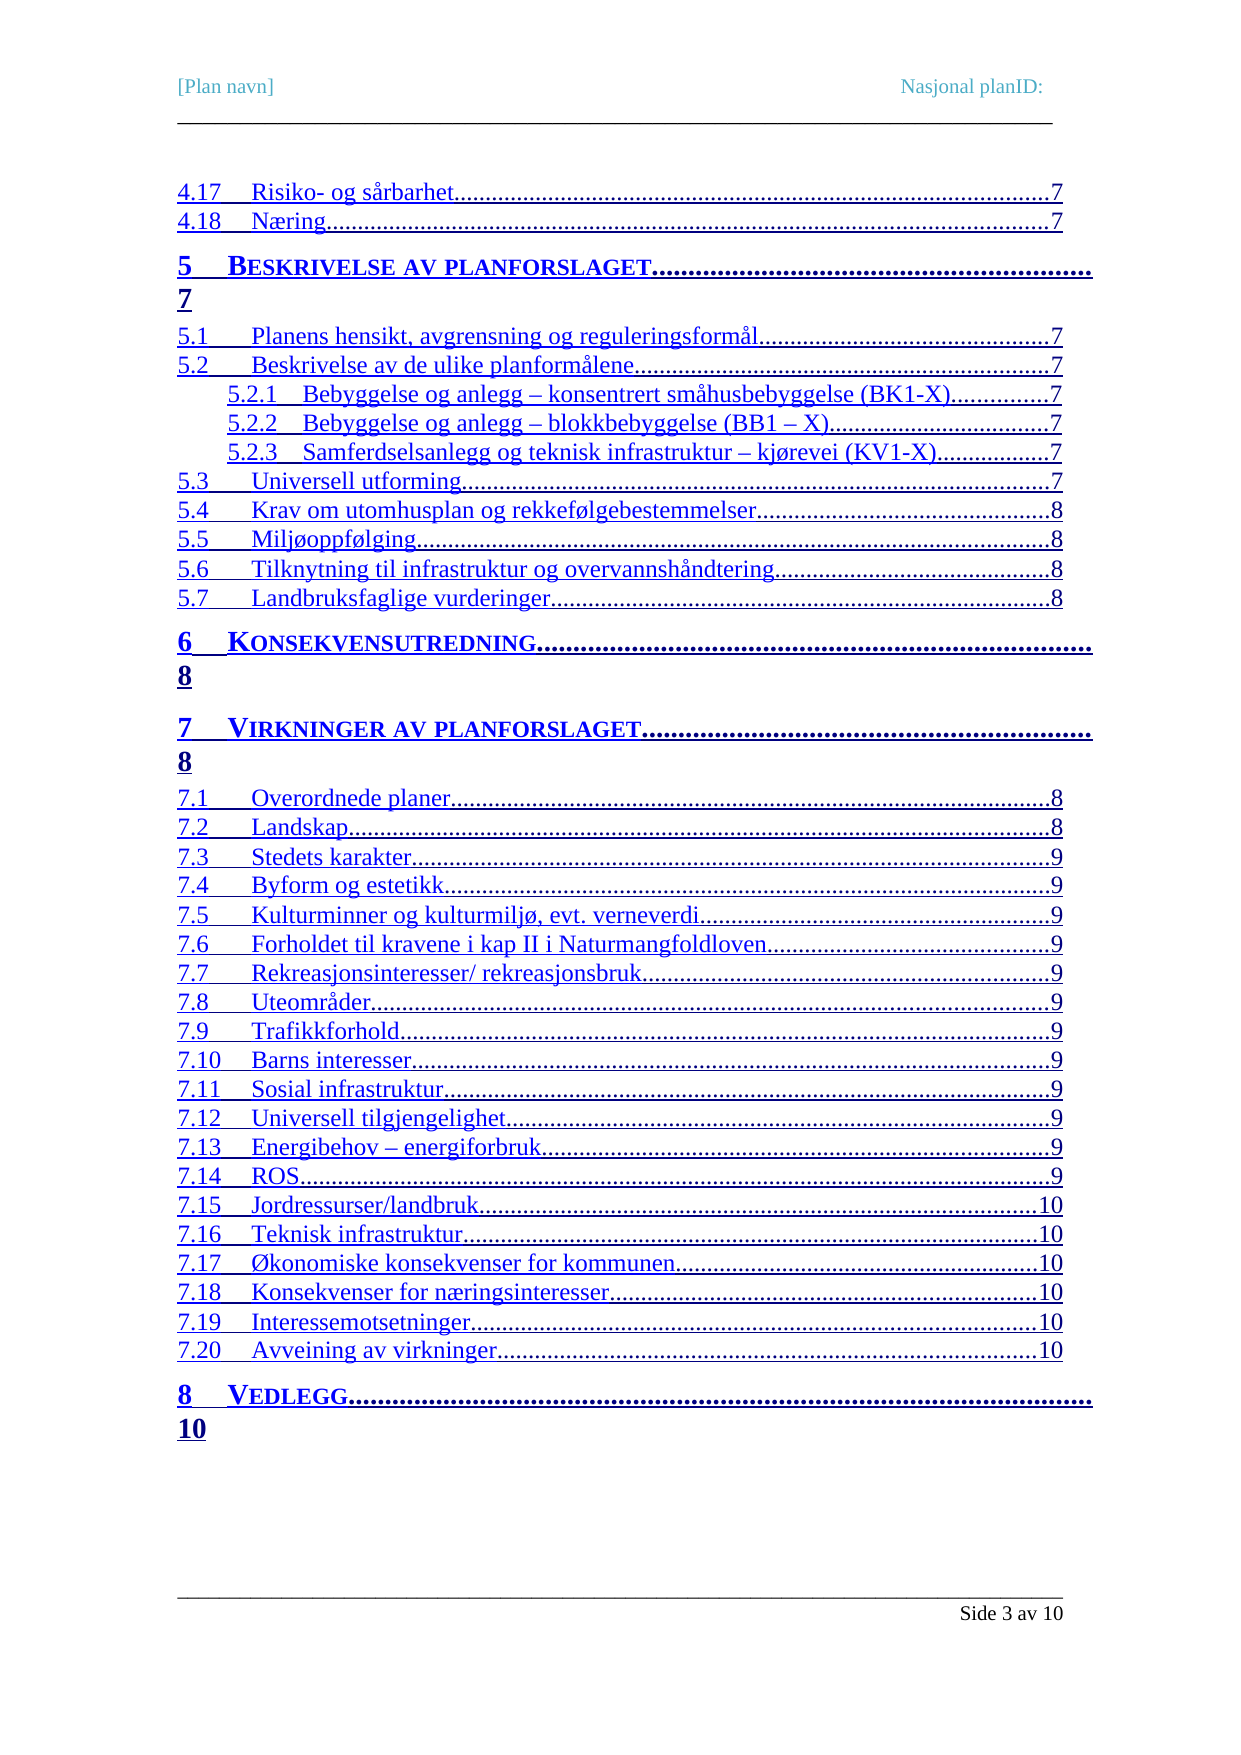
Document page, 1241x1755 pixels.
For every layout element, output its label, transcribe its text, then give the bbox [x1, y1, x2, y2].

text 7.11 Sosial infrastruktur 9 [177, 1074, 1063, 1099]
text 7.5 Kulturminner og kulturmiljø, evt. verneverdi 9 [177, 900, 1063, 925]
text 7.13 Energibehov – energiforbruk 9 [177, 1132, 1063, 1157]
text 7.10 Barns interesser 9 [177, 1045, 1063, 1070]
text 6 Konsekvensutredning 8 [177, 624, 1063, 654]
text 7.19 Interessemotsetninger 10 [177, 1307, 1063, 1332]
text 5.5 Miljøoppfølging 8 [177, 524, 1063, 549]
text 5 Beskrivelse av planforslaget 7 [177, 248, 1063, 277]
text 7.18 Konsekvenser for næringsinteresser 10 [177, 1277, 1063, 1302]
text 7.7 Rekreasjonsinteresser/ rekreasjonsbruk 9 [177, 958, 1063, 983]
text 5.2.3 Samferdselsanlegg og teknisk infrastruktur – kjørevei (KV1-X) 7 [227, 437, 1063, 466]
text 5.3 Universell utforming 7 [177, 466, 1063, 491]
text 7.9 Trafikkforhold 9 [177, 1016, 1063, 1041]
text 8 Vedlegg 10 [177, 1377, 1063, 1407]
text 5.2 Beskrivelse av de ulike planformålene 7 [177, 350, 1063, 375]
text 7.14 ROS 9 [177, 1161, 1063, 1186]
text 7.3 Stedets karakter 9 [177, 842, 1063, 867]
text 7.12 Universell tilgjengelighet 9 [177, 1103, 1063, 1128]
text 7.2 Landskap 8 [177, 812, 1063, 837]
text 4.17 Risiko- og sårbarhet 7 [177, 177, 1063, 202]
text 5.4 Krav om utomhusplan og rekkefølgebestemmelser 8 [177, 496, 1063, 521]
text 5.6 Tilknytning til infrastruktur og overvannshåndtering 8 [177, 554, 1063, 579]
text 7 Virkninger av planforslaget 8 [177, 710, 1063, 739]
text 5.1 Planens hensikt, avgrensning og reguleringsformål 7 [177, 321, 1063, 346]
text 6 Konsekvensutredning 8 [177, 655, 1063, 691]
text 7.1 Overordnede planer 8 [177, 783, 1063, 808]
text 8 Vedlegg 10 [177, 1408, 1063, 1444]
text 7.6 Forholdet til kravene i kap II i Naturmangfoldloven 9 [177, 929, 1063, 954]
text 5.2.2 Bebyggelse og anlegg – blokkbebyggelse (BB1 – X) 7 [227, 408, 1063, 437]
text 5.7 Landbruksfaglige vurderinger 8 [177, 583, 1063, 608]
text 7.8 Uteområder 9 [177, 987, 1063, 1012]
text 7.15 Jordressurser/landbruk 10 [177, 1190, 1063, 1215]
text 7.4 Byform og estetikk 9 [177, 871, 1063, 896]
text 7.20 Avveining av virkninger 10 [177, 1336, 1063, 1361]
text 7.16 Teknisk infrastruktur 10 [177, 1219, 1063, 1244]
text 7 Virkninger av planforslaget 8 [177, 741, 1063, 777]
text 5 Beskrivelse av planforslaget 7 [177, 279, 1063, 315]
text 5.2.1 Bebyggelse og anlegg – konsentrert småhusbebyggelse (BK1-X) 7 [227, 379, 1063, 408]
text 4.18 Næring 7 [177, 206, 1063, 231]
text 7.17 Økonomiske konsekvenser for kommunen 10 [177, 1248, 1063, 1273]
